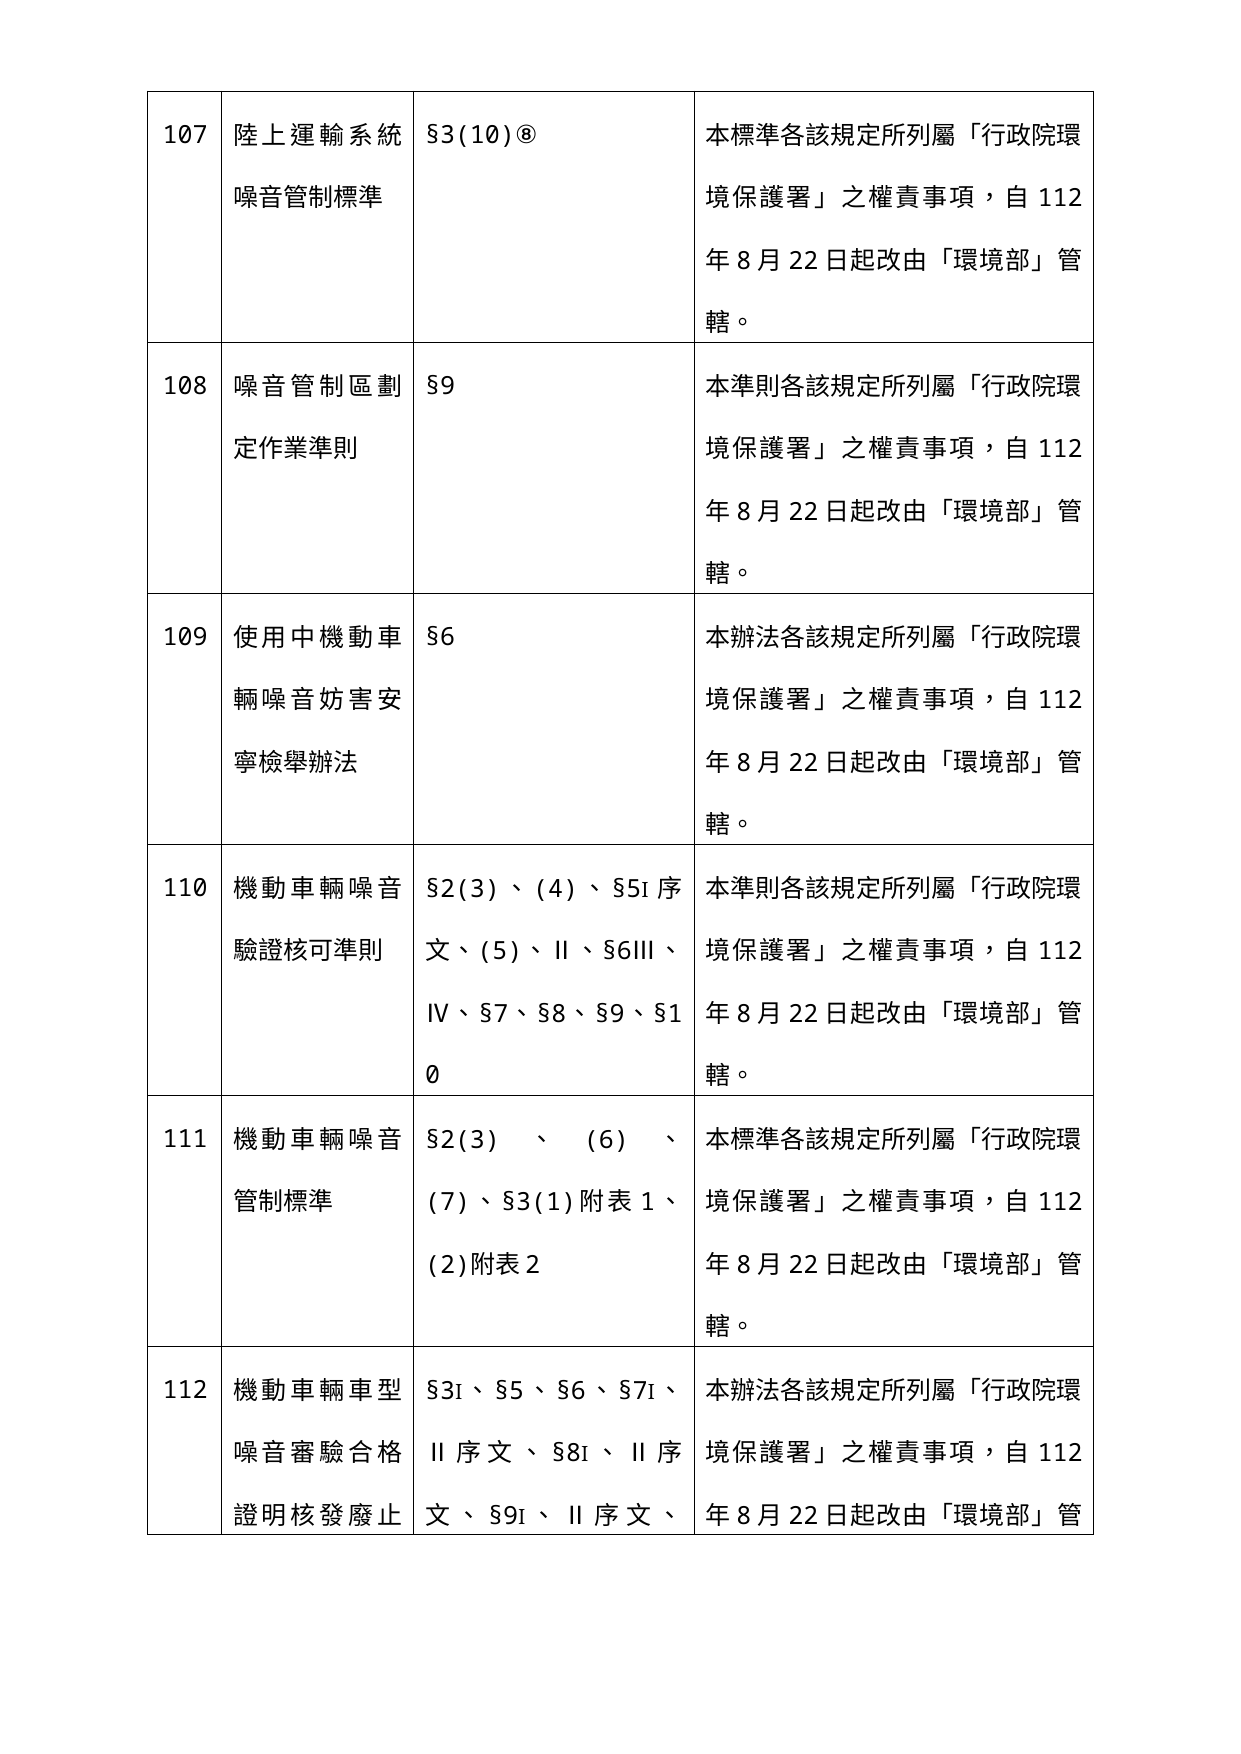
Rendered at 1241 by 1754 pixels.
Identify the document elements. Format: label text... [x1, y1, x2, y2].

table_cell 本準則各該規定所列屬「行政院環境保護署」之權責事項，自112年8月22日起改由「環境部」管轄。 [695, 845, 1093, 1095]
table_cell 機動車輛車型噪音審驗合格證明核發廢止 [222, 1347, 413, 1534]
table_cell 使用中機動車輛噪音妨害安寧檢舉辦法 [222, 594, 413, 844]
table_cell 本辦法各該規定所列屬「行政院環境保護署」之權責事項，自112年8月22日起改由「環境部」管 [695, 1347, 1093, 1534]
table_cell §3Ⅰ、§5、§6、§7Ⅰ、Ⅱ序文、§8Ⅰ、Ⅱ序文、§9Ⅰ、Ⅱ序文、 [414, 1347, 694, 1534]
table_cell 本標準各該規定所列屬「行政院環境保護署」之權責事項，自112年8月22日起改由「環境部」管轄。 [695, 92, 1093, 342]
table_cell 111 [148, 1096, 221, 1346]
table_cell 108 [148, 343, 221, 593]
table_cell 陸上運輸系統噪音管制標準 [222, 92, 413, 342]
table_cell §3(10)⑧ [414, 92, 694, 342]
table_cell 本準則各該規定所列屬「行政院環境保護署」之權責事項，自112年8月22日起改由「環境部」管轄。 [695, 343, 1093, 593]
table_cell 110 [148, 845, 221, 1095]
table_cell 機動車輛噪音驗證核可準則 [222, 845, 413, 1095]
table_cell 噪音管制區劃定作業準則 [222, 343, 413, 593]
table_cell §2(3)、(4)、§5Ⅰ序文、(5)、Ⅱ、§6Ⅲ、Ⅳ、§7、§8、§9、§10 [414, 845, 694, 1095]
table_cell 機動車輛噪音管制標準 [222, 1096, 413, 1346]
table_cell §6 [414, 594, 694, 844]
table_cell 本辦法各該規定所列屬「行政院環境保護署」之權責事項，自112年8月22日起改由「環境部」管轄。 [695, 594, 1093, 844]
table_cell 109 [148, 594, 221, 844]
table_cell §9 [414, 343, 694, 593]
table_cell 本標準各該規定所列屬「行政院環境保護署」之權責事項，自112年8月22日起改由「環境部」管轄。 [695, 1096, 1093, 1346]
table_cell 107 [148, 92, 221, 342]
table_cell 112 [148, 1347, 221, 1534]
table_cell §2(3)、(6)、(7)、§3(1)附表1、(2)附表2 [414, 1096, 694, 1346]
